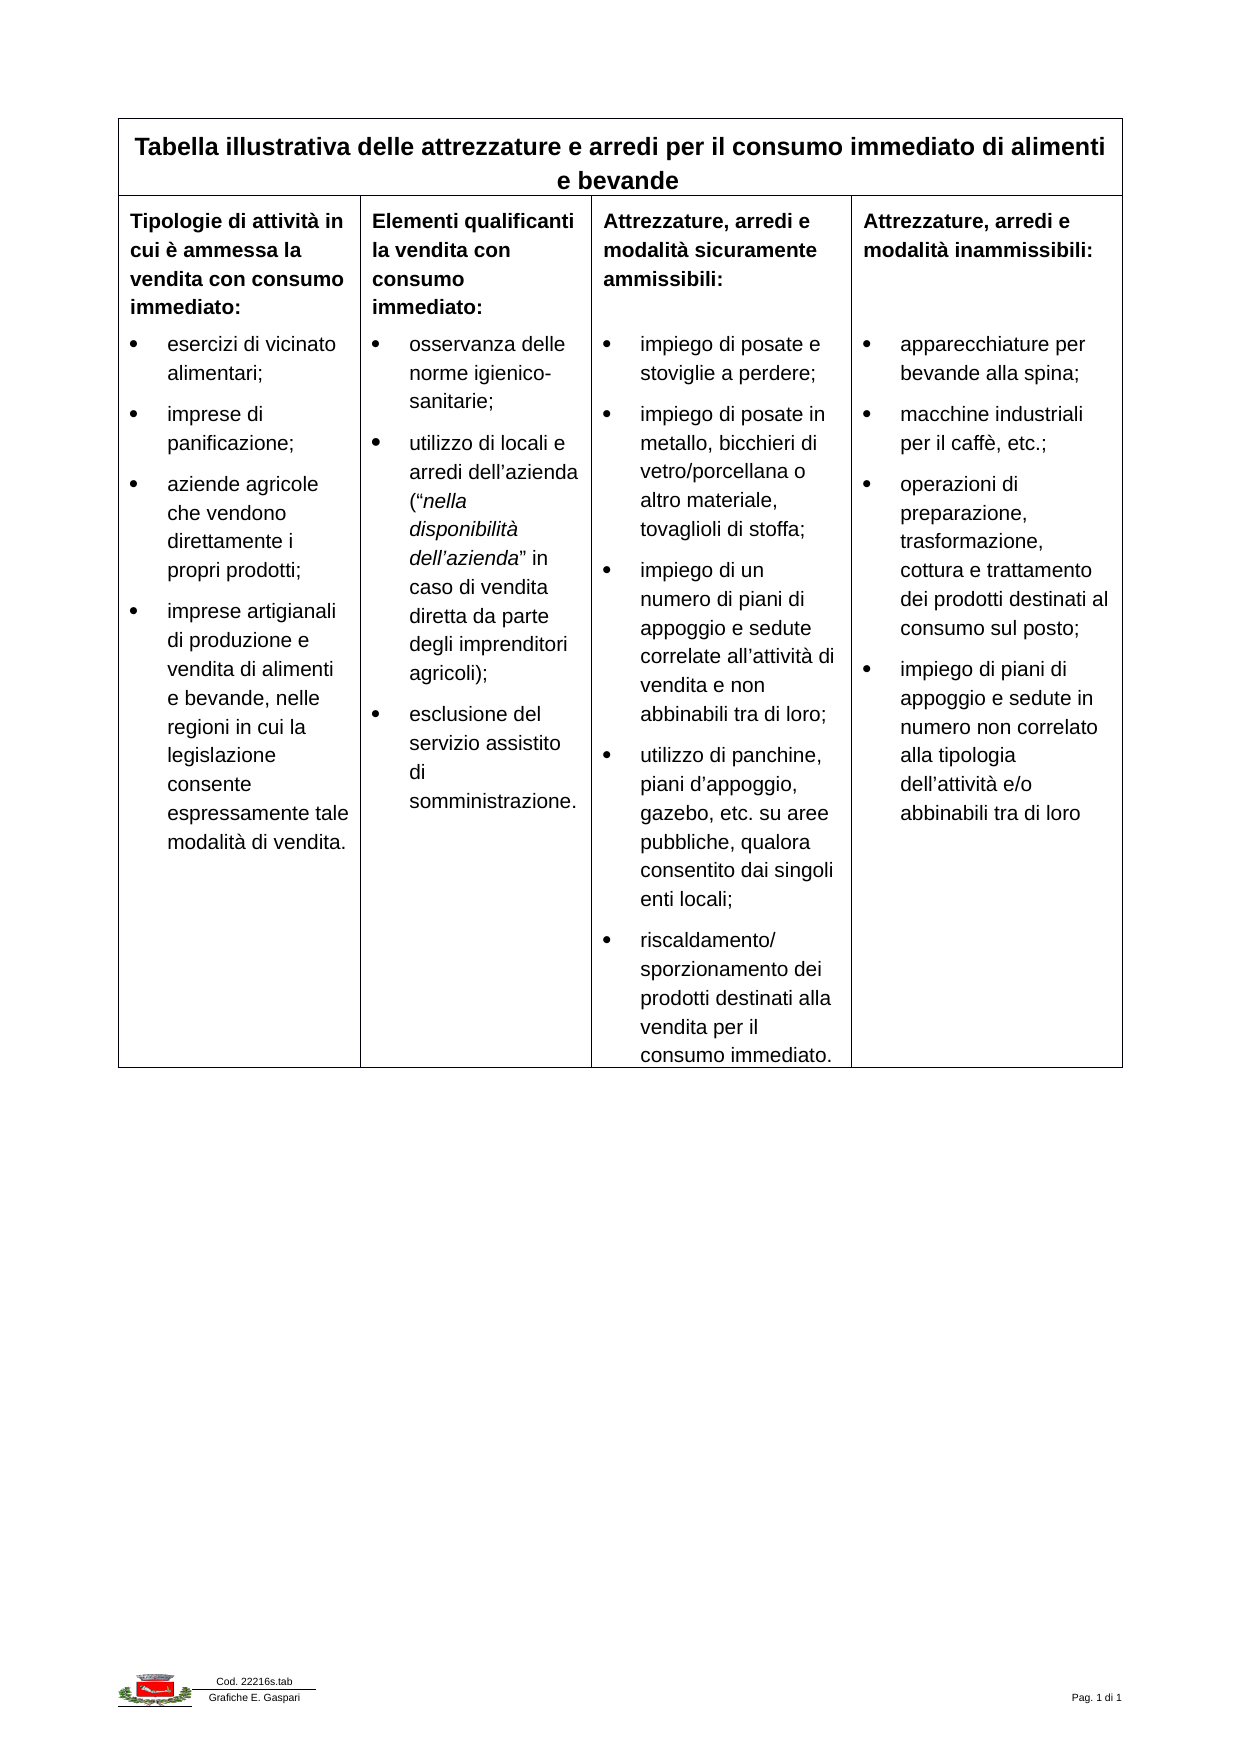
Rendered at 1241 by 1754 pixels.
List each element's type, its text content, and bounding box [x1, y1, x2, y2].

table_cell apparecchiature per bevande alla spina; macchine industriali per il caffè, etc.; operazioni di preparazione, trasformazione, cottura e trattamento dei prodotti destinati al consumo sul posto; impiego di piani di appoggio e sedute in numero non correlato alla tipologia dell’attività e/o abbinabili tra di loro [852, 319, 1122, 1067]
table_cell Attrezzature, arredi e modalità inammissibili: [852, 196, 1122, 319]
table_header Tabella illustrativa delle attrezzature e arredi per il consumo immediato di alimenti e bevande [119, 119, 1122, 195]
table_cell Elementi qualificanti la vendita con consumo immediato: [361, 196, 591, 319]
table_cell osservanza delle norme igienico-sanitarie; utilizzo di locali e arredi dell’azienda (“nella disponibilità dell’azienda” in caso di vendita diretta da parte degli imprenditori agricoli); esclusione del servizio assistito di somministrazione. [361, 319, 591, 1067]
picture [118, 1674, 192, 1706]
table_cell Tipologie di attività in cui è ammessa la vendita con consumo immediato: [119, 196, 360, 319]
table_cell esercizi di vicinato alimentari; imprese di panificazione; aziende agricole che vendono direttamente i propri prodotti; imprese artigianali di produzione e vendita di alimenti e bevande, nelle regioni in cui la legislazione consente espressamente tale modalità di vendita. [119, 319, 360, 1067]
table_cell impiego di posate e stoviglie a perdere; impiego di posate in metallo, bicchieri di vetro/porcellana o altro materiale, tovaglioli di stoffa; impiego di un numero di piani di appoggio e sedute correlate all’attività di vendita e non abbinabili tra di loro; utilizzo di panchine, piani d’appoggio, gazebo, etc. su aree pubbliche, qualora consentito dai singoli enti locali; riscaldamento/sporzionamento dei prodotti destinati alla vendita per il consumo immediato. [592, 319, 851, 1067]
table_cell Attrezzature, arredi e modalità sicuramente ammissibili: [592, 196, 851, 319]
